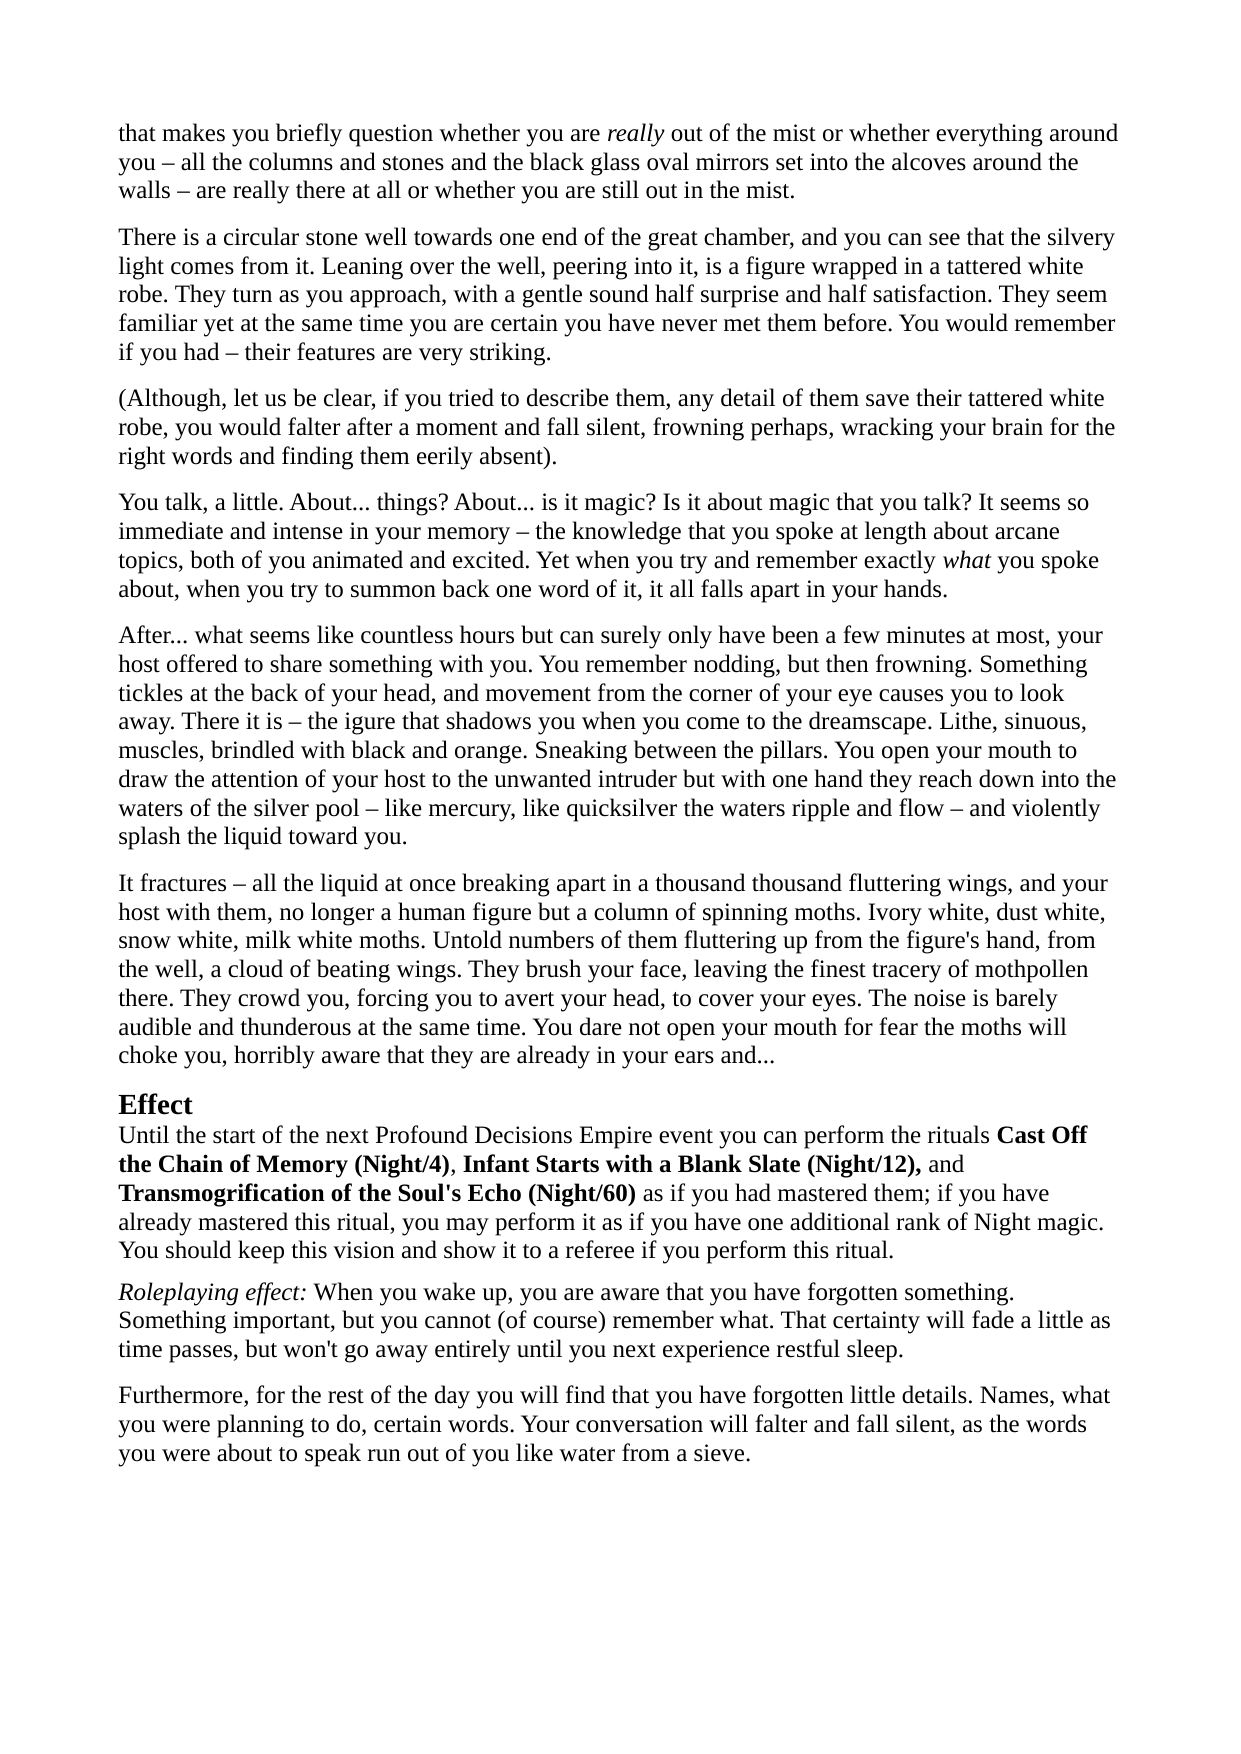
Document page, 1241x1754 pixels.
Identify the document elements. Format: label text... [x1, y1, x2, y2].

text Roleplaying effect: When you wake up, you are aware that you have forgotten something. Something important, but you cannot (of course) remember what. That certainty will fade a little as time passes, but won't go away entirely until you next experience restful sleep. [118, 1277, 1122, 1363]
text After... what seems like countless hours but can surely only have been a few minutes at most, your host offered to share something with you. You remember nodding, but then frowning. Something tickles at the back of your head, and movement from the corner of your eye causes you to look away. There it is – the igure that shadows you when you come to the dreamscape. Lithe, sinuous, muscles, brindled with black and orange. Sneaking between the pillars. You open your mouth to draw the attention of your host to the unwanted intruder but with one hand they reach down into the waters of the silver pool – like mercury, like quicksilver the waters ripple and flow – and violently splash the liquid toward you. [118, 620, 1122, 850]
text You talk, a little. About... things? About... is it magic? Is it about magic that you talk? It seems so immediate and intense in your memory – the knowledge that you spoke at length about arcane topics, both of you animated and excited. Yet when you try and remember exactly what you spoke about, when you try to summon back one word of it, it all falls apart in your hands. [118, 487, 1122, 602]
text Furthermore, for the rest of the day you will find that you have forgotten little details. Names, what you were planning to do, certain words. Your conversation will falter and fall silent, as the words you were about to speak run out of you like water from a sieve. [118, 1381, 1122, 1467]
text It fractures – all the liquid at once breaking apart in a thousand thousand fluttering wings, and your host with them, no longer a human figure but a column of spinning moths. Ivory white, dust white, snow white, milk white moths. Untold numbers of them fluttering up from the figure's hand, from the well, a cloud of beating wings. They brush your face, leaving the finest tracery of mothpollen there. They crowd you, forcing you to avert your head, to cover your eyes. The noise is barely audible and thunderous at the same time. You dare not open your mouth for fear the moths will choke you, horribly aware that they are already in your ears and... [118, 868, 1122, 1069]
text Effect Until the start of the next Profound Decisions Empire event you can perform the rituals Cast Off the Chain of Memory (Night/4), Infant Starts with a Blank Slate (Night/12), and Transmogrification of the Soul's Echo (Night/60) as if you had mastered them; if you have already mastered this ritual, you may perform it as if you have one additional rank of Night magic. You should keep this vision and show it to a referee if you perform this ritual. [118, 1087, 1122, 1264]
text that makes you briefly question whether you are really out of the mist or whether everything around you – all the columns and stones and the black glass oval mirrors set into the alcoves around the walls – are really there at all or whether you are still out in the mist. [118, 118, 1122, 204]
text (Although, let us be clear, if you tried to describe them, any detail of them save their tattered white robe, you would falter after a moment and fall silent, frowning perhaps, wracking your brain for the right words and finding them eerily absent). [118, 383, 1122, 470]
text There is a circular stone well towards one end of the great chamber, and you can see that the silvery light comes from it. Leaning over the well, peering into it, is a figure wrapped in a tattered white robe. They turn as you approach, with a gentle sound half surprise and half satisfaction. They seem familiar yet at the same time you are certain you have never met them before. You would remember if you had – their features are very striking. [118, 222, 1122, 366]
